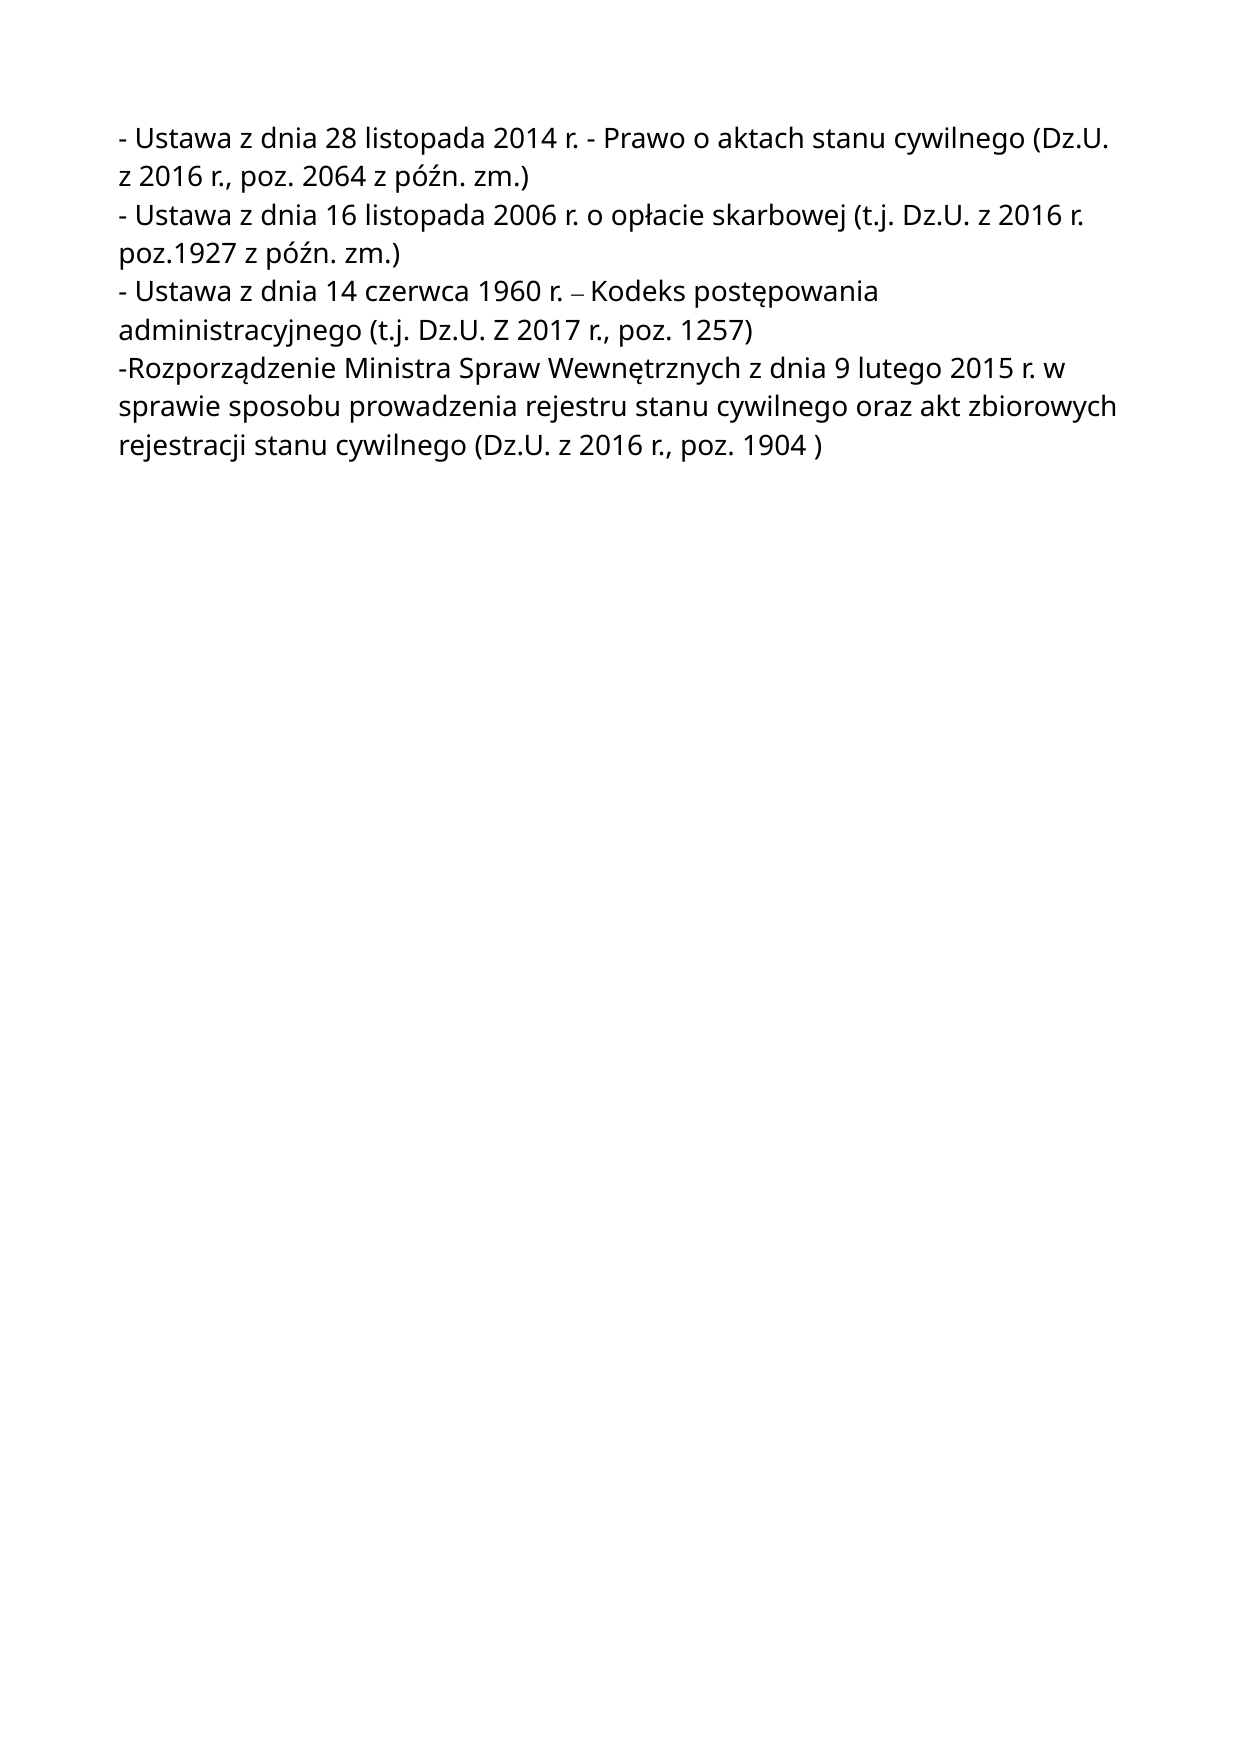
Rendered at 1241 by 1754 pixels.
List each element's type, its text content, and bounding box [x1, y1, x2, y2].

text - Ustawa z dnia 14 czerwca 1960 r. – Kodeks postępowania administracyjnego (t.j. Dz.U. Z 2017 r., poz. 1257) [118, 271, 1122, 348]
text - Ustawa z dnia 28 listopada 2014 r. - Prawo o aktach stanu cywilnego (Dz.U. z 2016 r., poz. 2064 z późn. zm.) [118, 118, 1122, 195]
text - Ustawa z dnia 16 listopada 2006 r. o opłacie skarbowej (t.j. Dz.U. z 2016 r. poz.1927 z późn. zm.) [118, 195, 1122, 271]
text -Rozporządzenie Ministra Spraw Wewnętrznych z dnia 9 lutego 2015 r. w sprawie sposobu prowadzenia rejestru stanu cywilnego oraz akt zbiorowych rejestracji stanu cywilnego (Dz.U. z 2016 r., poz. 1904 ) [118, 348, 1122, 463]
